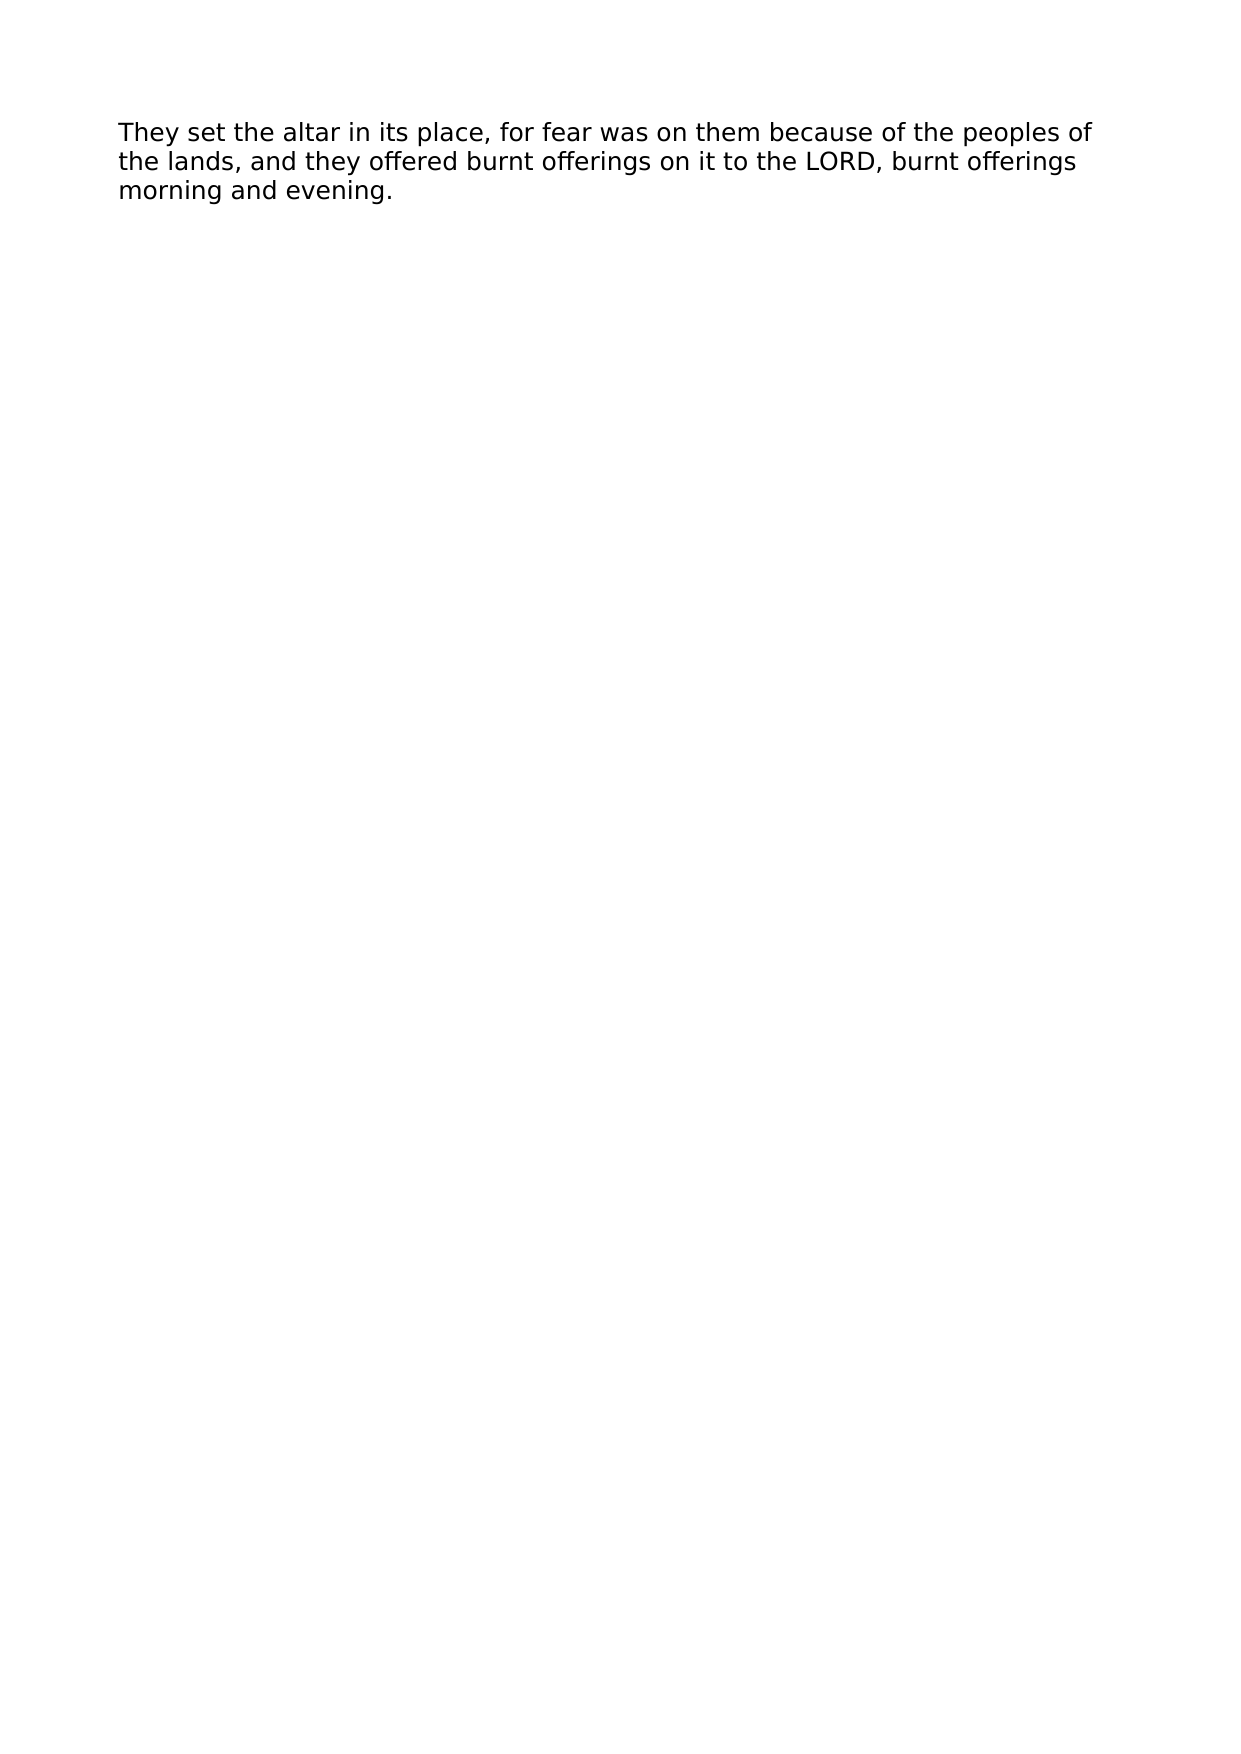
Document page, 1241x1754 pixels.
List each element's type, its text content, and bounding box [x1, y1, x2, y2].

text They set the altar in its place, for fear was on them because of the peoples of the lands, and they offered burnt offerings on it to the LORD, burnt offerings morning and evening. [118, 118, 1122, 206]
